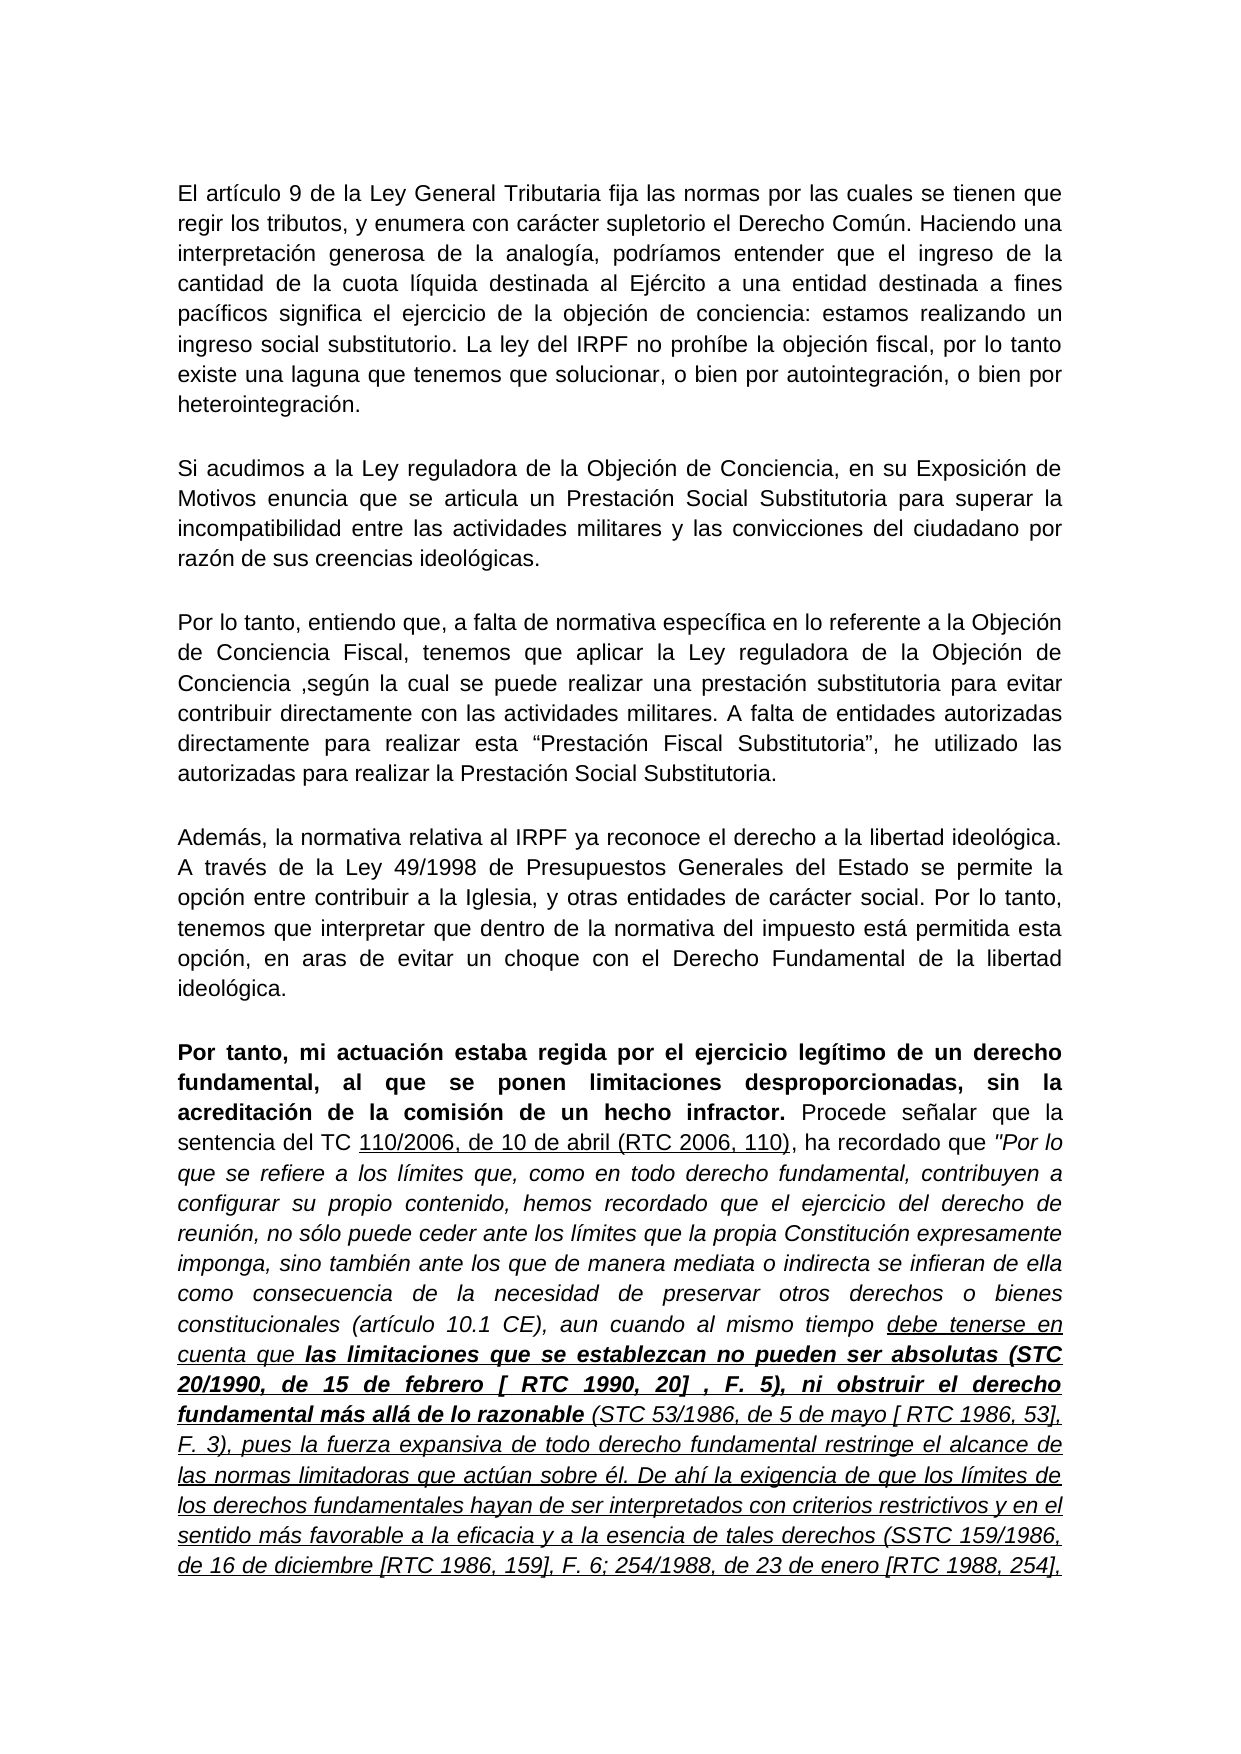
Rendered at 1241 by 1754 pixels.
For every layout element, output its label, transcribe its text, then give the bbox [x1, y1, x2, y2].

text Además, la normativa relativa al IRPF ya reconoce el derecho a la libertad ideológica. A través de la Ley 49/1998 de Presupuestos Generales del Estado se permite la opción entre contribuir a la Iglesia, y otras entidades de carácter social. Por lo tanto, tenemos que interpretar que dentro de la normativa del impuesto está permitida esta opción, en aras de evitar un choque con el Derecho Fundamental de la libertad ideológica. [177, 824, 1063, 1001]
text Por lo tanto, entiendo que, a falta de normativa específica en lo referente a la Objeción de Conciencia Fiscal, tenemos que aplicar la Ley reguladora de la Objeción de Conciencia ,según la cual se puede realizar una prestación substitutoria para evitar contribuir directamente con las actividades militares. A falta de entidades autorizadas directamente para realizar esta “Prestación Fiscal Substitutoria”, he utilizado las autorizadas para realizar la Prestación Social Substitutoria. [177, 609, 1063, 786]
text sentido más favorable a la eficacia y a la esencia de tales derechos (SSTC 159/1986, de 16 de diciembre [RTC 1986, 159], F. 6; 254/1988, de 23 de enero [RTC 1988, 254], [177, 1516, 1063, 1578]
text las normas limitadoras que actúan sobre él. De ahí la exigencia de que los límites de los derechos fundamentales hayan de ser interpretados con criterios restrictivos y en el [177, 1455, 1063, 1515]
text El artículo 9 de la Ley General Tributaria fija las normas por las cuales se tienen que regir los tributos, y enumera con carácter supletorio el Derecho Común. Haciendo una interpretación generosa de la analogía, podríamos entender que el ingreso de la cantidad de la cuota líquida destinada al Ejército a una entidad destinada a fines pacíficos significa el ejercicio de la objeción de conciencia: estamos realizando un ingreso social substitutorio. La ley del IRPF no prohíbe la objeción fiscal, por lo tanto existe una laguna que tenemos que solucionar, o bien por autointegración, o bien por heterointegración. [177, 179, 1063, 417]
text Si acudimos a la Ley reguladora de la Objeción de Conciencia, en su Exposición de Motivos enuncia que se articula un Prestación Social Substitutoria para superar la incompatibilidad entre las actividades militares y las convicciones del ciudadano por razón de sus creencias ideológicas. [177, 455, 1063, 572]
text 20/1990, de 15 de febrero [ RTC 1990, 20] , F. 5), ni obstruir el derecho fundamental más allá de lo razonable (STC 53/1986, de 5 de mayo [ RTC 1986, 53], F. 3), pues la fuerza expansiva de todo derecho fundamental restringe el alcance de [177, 1365, 1063, 1454]
text Por tanto, mi actuación estaba regida por el ejercicio legítimo de un derecho fundamental, al que se ponen limitaciones desproporcionadas, sin la acreditación de la comisión de un hecho infractor. Procede señalar que la sentencia del TC 110/2006, de 10 de abril (RTC 2006, 110), ha recordado que "Por lo que se refiere a los límites que, como en todo derecho fundamental, contribuyen a configurar su propio contenido, hemos recordado que el ejercicio del derecho de reunión, no sólo puede ceder ante los límites que la propia Constitución expresamente imponga, sino también ante los que de manera mediata o indirecta se infieran de ella como consecuencia de la necesidad de preservar otros derechos o bienes constitucionales (artículo 10.1 CE), aun cuando al mismo tiempo debe tenerse en cuenta que las limitaciones que se establezcan no pueden ser absolutas (STC [177, 1039, 1063, 1364]
